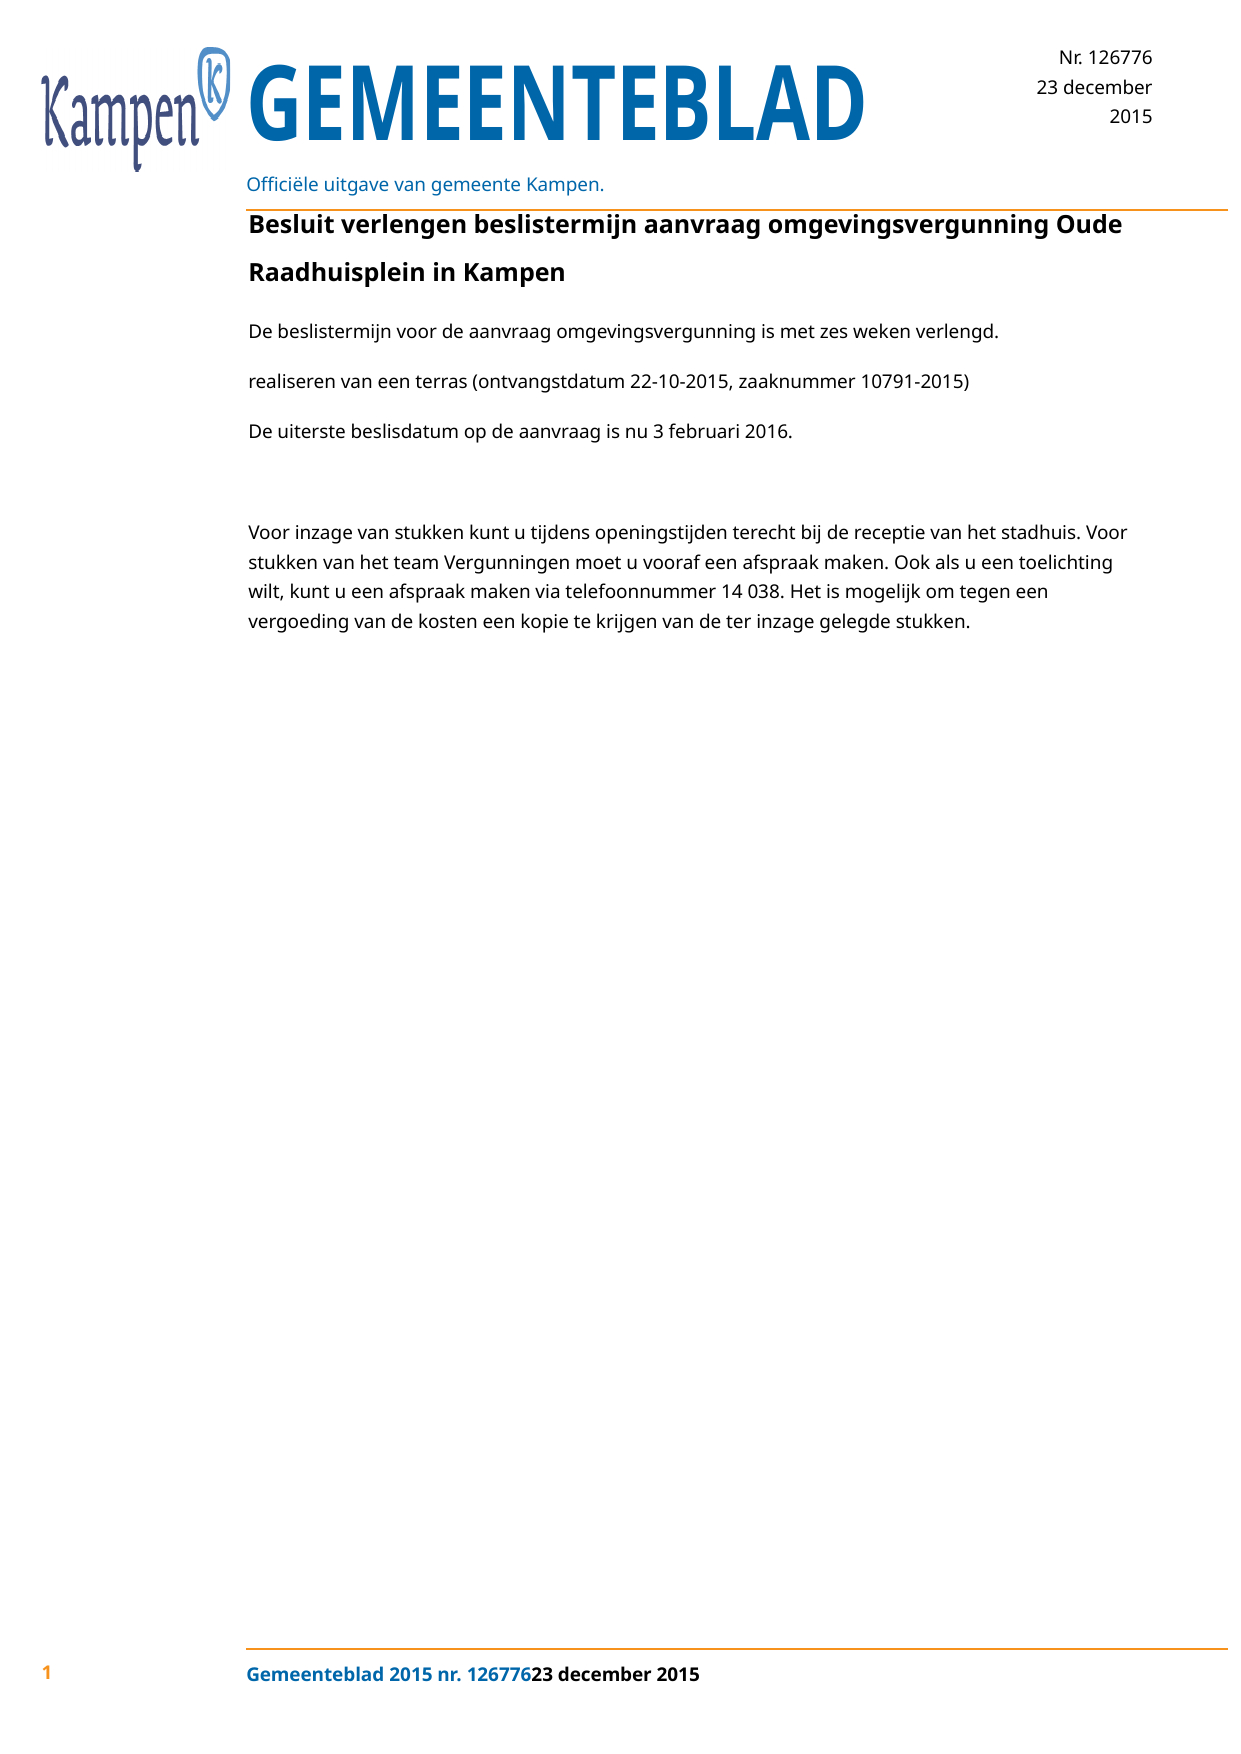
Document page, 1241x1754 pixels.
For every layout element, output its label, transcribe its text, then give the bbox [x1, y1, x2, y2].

text Besluit verlengen beslistermijn aanvraag omgevingsvergunning Oude Raadhuisplein in Kampen [248, 211, 1152, 288]
text Voor inzage van stukken kunt u tijdens openingstijden terecht bij de receptie van het stadhuis. Voor stukken van het team Vergunningen moet u vooraf een afspraak maken. Ook als u een toelichting wilt, kunt u een afspraak maken via telefoonnummer 14 038. Het is mogelijk om tegen een vergoeding van de kosten een kopie te krijgen van de ter inzage gelegde stukken. [248, 519, 1152, 634]
text De beslistermijn voor de aanvraag omgevingsvergunning is met zes weken verlengd. [248, 318, 1152, 344]
text realiseren van een terras (ontvangstdatum 22-10-2015, zaaknummer 10791-2015) [248, 368, 1152, 394]
picture [41, 47, 231, 172]
text De uiterste beslisdatum op de aanvraag is nu 3 februari 2016. [248, 419, 1152, 444]
